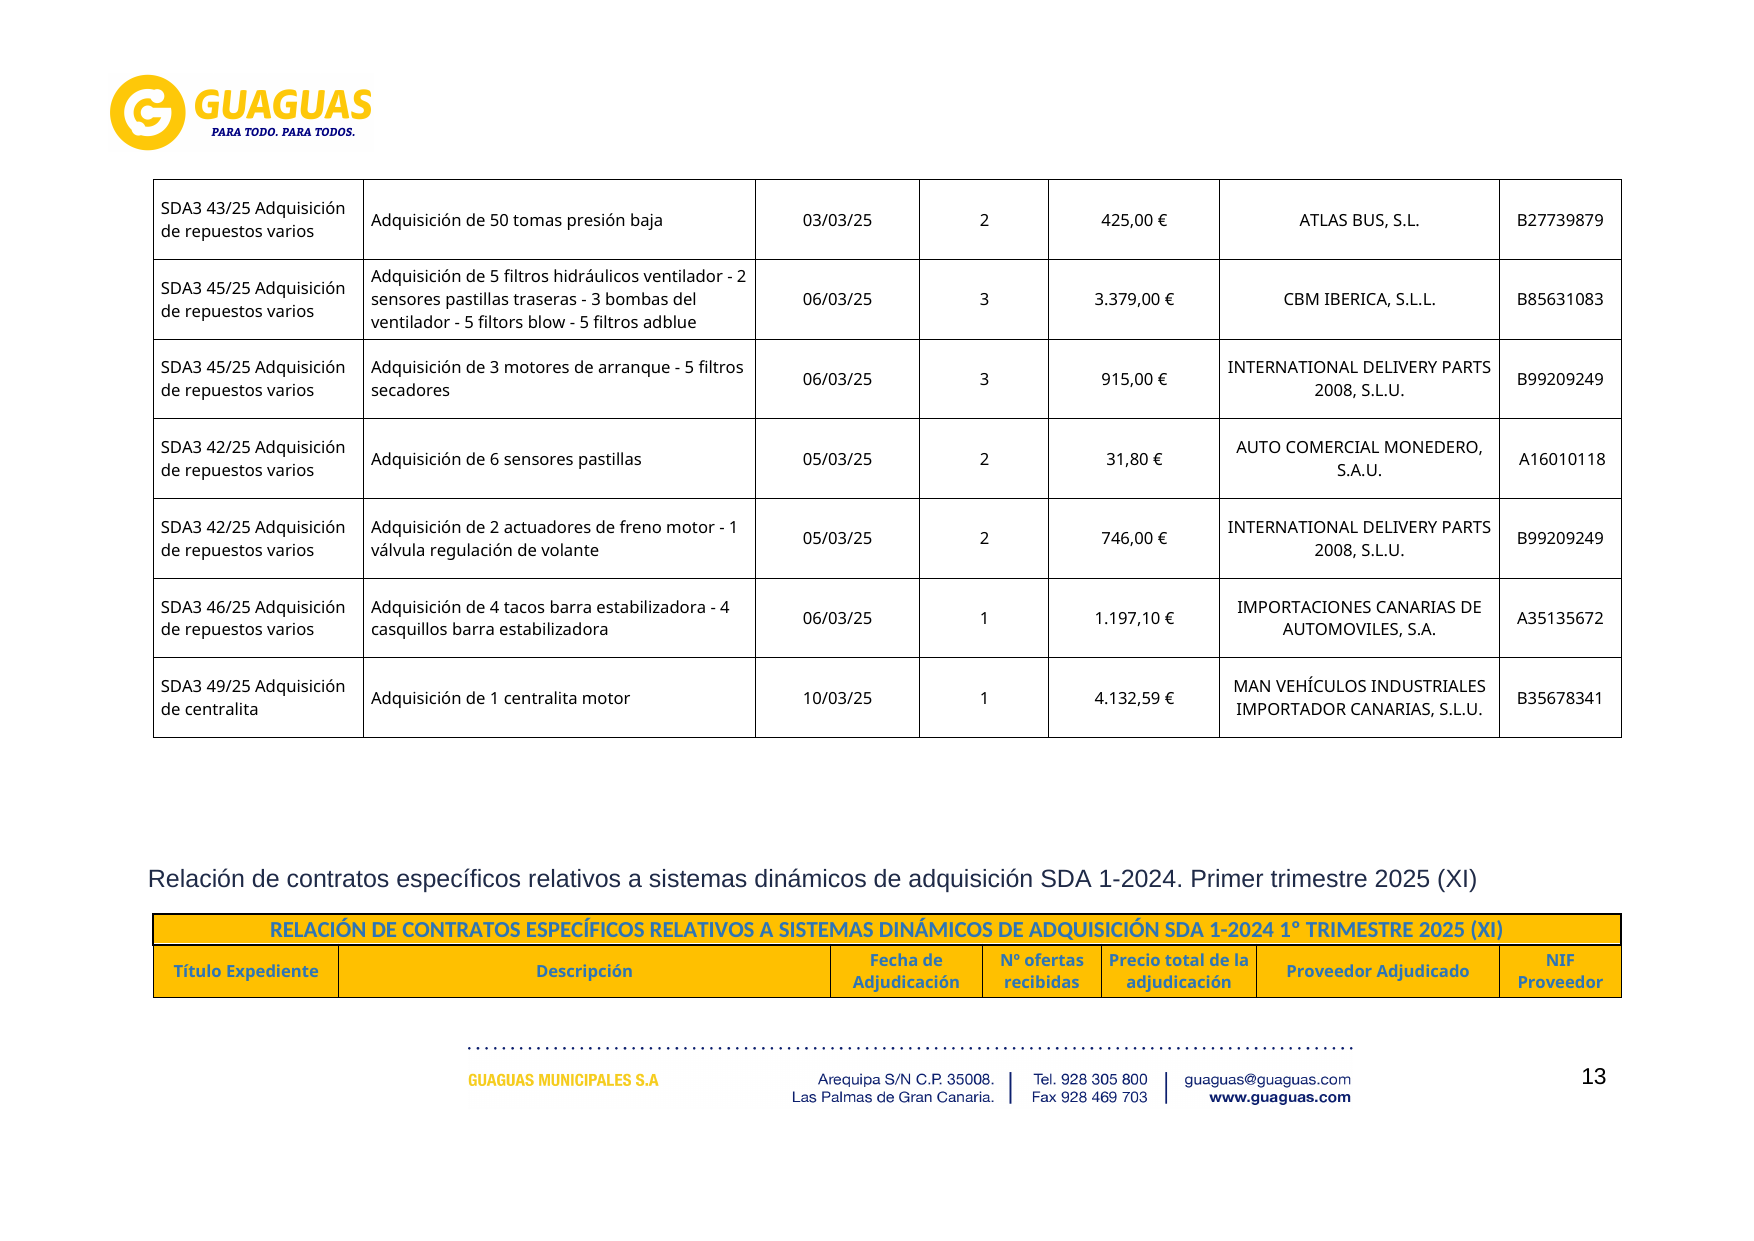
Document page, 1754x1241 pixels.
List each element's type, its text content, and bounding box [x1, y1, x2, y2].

table_cell 915,00 € [1049, 340, 1219, 418]
table_cell AUTO COMERCIAL MONEDERO, S.A.U. [1220, 419, 1499, 498]
table_cell Adquisición de 50 tomas presión baja [364, 180, 755, 259]
table_cell B85631083 [1500, 260, 1621, 338]
table_cell 3 [920, 260, 1048, 338]
table_cell Proveedor Adjudicado [1257, 946, 1499, 997]
table_cell Adquisición de 5 filtros hidráulicos ventilador - 2 sensores pastillas traseras - 3 bombas del ventilador - 5 filtors blow - 5 filtros adblue [364, 260, 755, 338]
table_cell NIF Proveedor [1500, 946, 1621, 997]
table_cell MAN VEHÍCULOS INDUSTRIALES IMPORTADOR CANARIAS, S.L.U. [1220, 658, 1499, 737]
table_cell Precio total de la adjudicación [1102, 946, 1256, 997]
table_cell 03/03/25 [756, 180, 919, 259]
table_cell 746,00 € [1049, 499, 1219, 578]
table_cell 425,00 € [1049, 180, 1219, 259]
table_cell B99209249 [1500, 499, 1621, 578]
picture [107, 73, 374, 152]
table_cell 1.197,10 € [1049, 579, 1219, 657]
table_header RELACIÓN DE CONTRATOS ESPECÍFICOS RELATIVOS A SISTEMAS DINÁMICOS DE ADQUISICIÓN SDA 1-2024 1º TRIMESTRE 2025 (XI) [154, 915, 1620, 943]
table_cell 06/03/25 [756, 579, 919, 657]
table_cell SDA3 43/25 Adquisición de repuestos varios [154, 180, 363, 259]
table_cell Adquisición de 2 actuadores de freno motor - 1 válvula regulación de volante [364, 499, 755, 578]
text Relación de contratos específicos relativos a sistemas dinámicos de adquisición SDA 1-2024. Primer trimestre 2025 (XI) [148, 864, 1606, 892]
table_cell SDA3 46/25 Adquisición de repuestos varios [154, 579, 363, 657]
table_cell Título Expediente [154, 946, 338, 997]
table_cell INTERNATIONAL DELIVERY PARTS 2008, S.L.U. [1220, 340, 1499, 418]
table_cell 2 [920, 419, 1048, 498]
picture [467, 1047, 1353, 1109]
table_cell 1 [920, 658, 1048, 737]
table_cell 2 [920, 180, 1048, 259]
table_cell SDA3 42/25 Adquisición de repuestos varios [154, 419, 363, 498]
table_cell CBM IBERICA, S.L.L. [1220, 260, 1499, 338]
table_cell 4.132,59 € [1049, 658, 1219, 737]
table_cell 06/03/25 [756, 260, 919, 338]
table_cell Adquisición de 6 sensores pastillas [364, 419, 755, 498]
table_cell 05/03/25 [756, 499, 919, 578]
table_cell IMPORTACIONES CANARIAS DE AUTOMOVILES, S.A. [1220, 579, 1499, 657]
table_cell Nº ofertas recibidas [983, 946, 1101, 997]
table_cell Adquisición de 3 motores de arranque - 5 filtros secadores [364, 340, 755, 418]
table_cell B27739879 [1500, 180, 1621, 259]
table_cell Fecha de Adjudicación [831, 946, 982, 997]
table_cell SDA3 42/25 Adquisición de repuestos varios [154, 499, 363, 578]
table_cell Adquisición de 1 centralita motor [364, 658, 755, 737]
table_cell 1 [920, 579, 1048, 657]
table_cell SDA3 49/25 Adquisición de centralita [154, 658, 363, 737]
table_cell B99209249 [1500, 340, 1621, 418]
table_cell SDA3 45/25 Adquisición de repuestos varios [154, 340, 363, 418]
table_cell 10/03/25 [756, 658, 919, 737]
table_cell Descripción [339, 946, 830, 997]
table_cell 3.379,00 € [1049, 260, 1219, 338]
table_cell A16010118 [1500, 419, 1621, 498]
table_cell INTERNATIONAL DELIVERY PARTS 2008, S.L.U. [1220, 499, 1499, 578]
table_cell 2 [920, 499, 1048, 578]
table_cell A35135672 [1500, 579, 1621, 657]
table_cell Adquisición de 4 tacos barra estabilizadora - 4 casquillos barra estabilizadora [364, 579, 755, 657]
table_cell 31,80 € [1049, 419, 1219, 498]
table_cell 3 [920, 340, 1048, 418]
table_cell ATLAS BUS, S.L. [1220, 180, 1499, 259]
table_cell SDA3 45/25 Adquisición de repuestos varios [154, 260, 363, 338]
table_cell B35678341 [1500, 658, 1621, 737]
table_cell 05/03/25 [756, 419, 919, 498]
table_cell 06/03/25 [756, 340, 919, 418]
